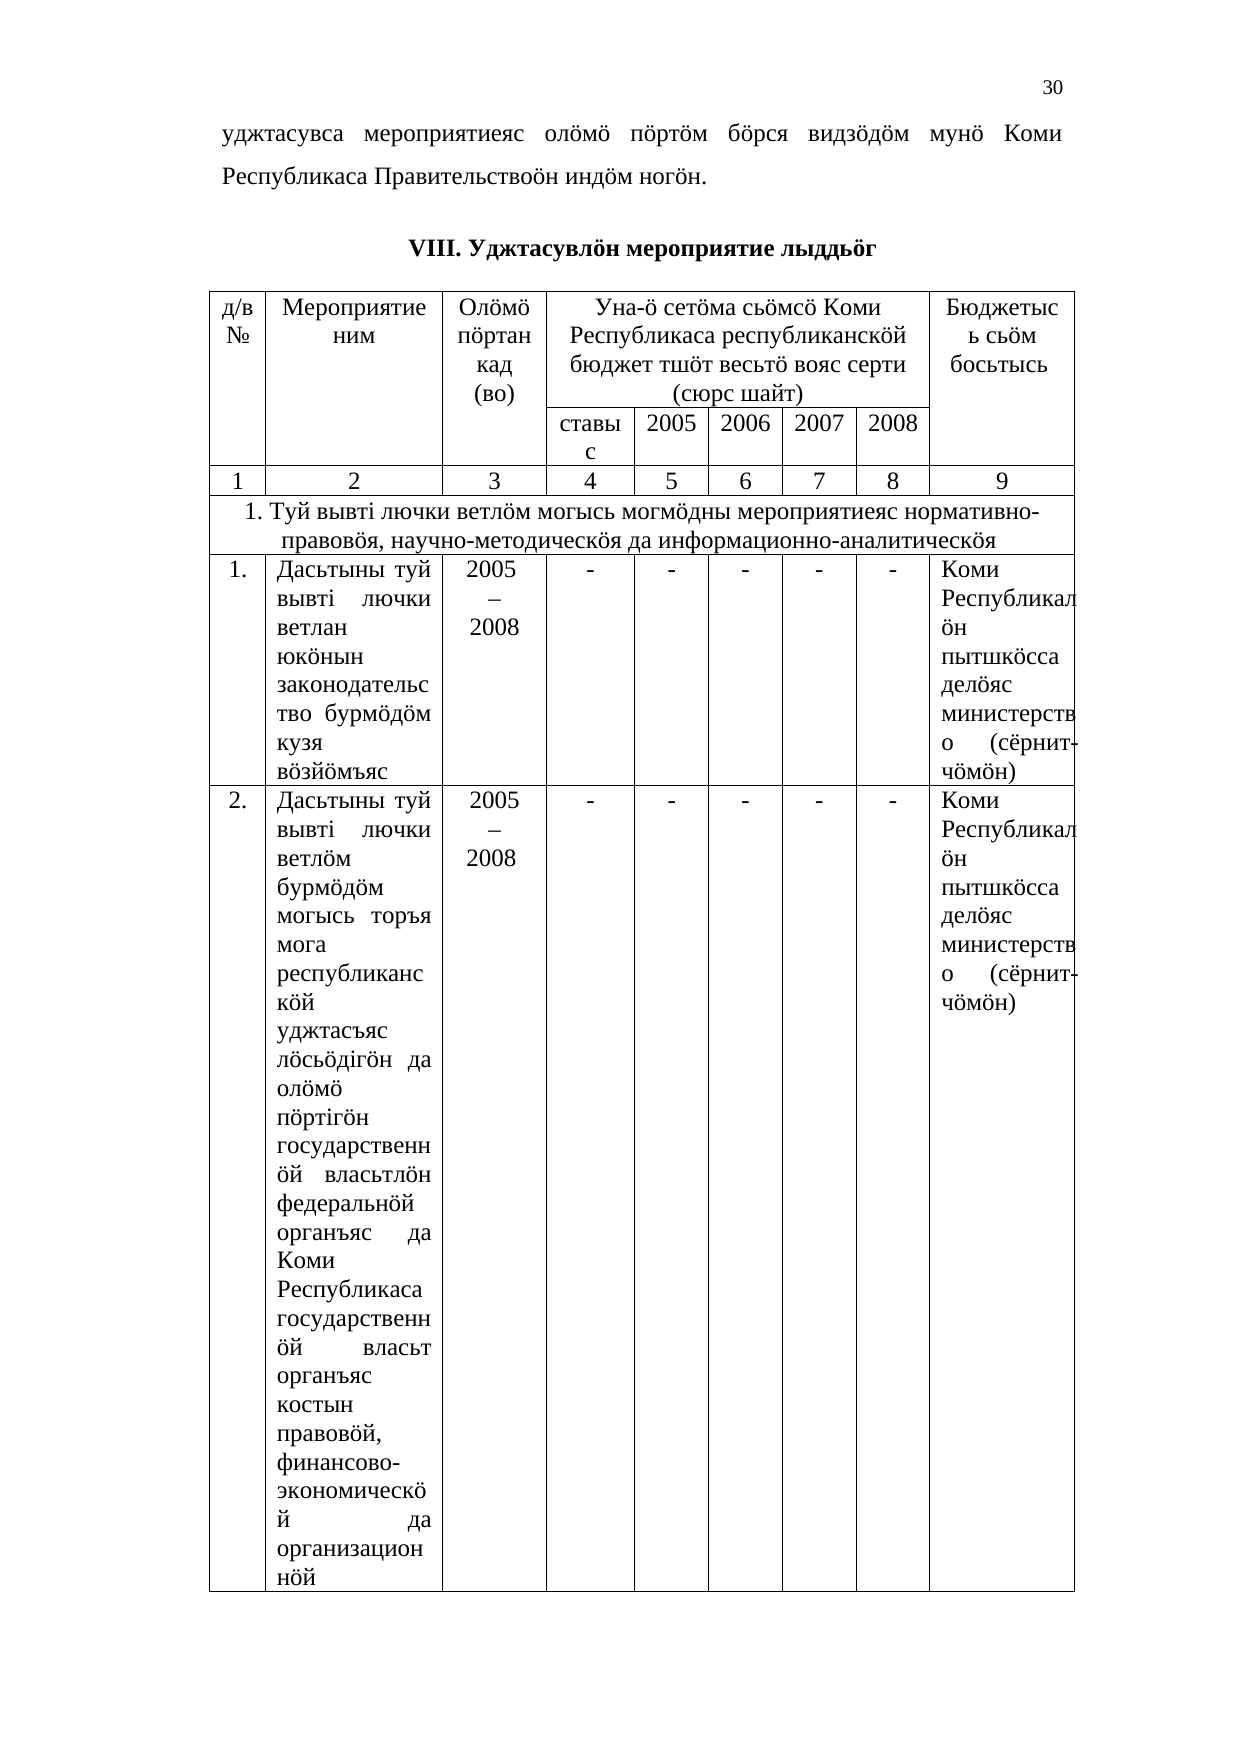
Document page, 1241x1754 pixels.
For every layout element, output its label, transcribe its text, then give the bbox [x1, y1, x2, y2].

table_cell 8 [857, 466, 929, 495]
table_header Олöмö пöртан кад (во) [443, 292, 546, 465]
table_cell Коми Республикалöн пытшкöсса делöяс министерство (сёрнит-чöмöн) [930, 786, 1074, 1591]
table_cell - [547, 786, 634, 1591]
table_cell Дасьтыны туй вывтi лючки ветлан юкöнын законодательство бурмöдöм кузя вöзйöмъяс [266, 555, 442, 784]
text VIII. Уджтасувлöн мероприятие лыддьöг [222, 233, 1063, 262]
table_header Мероприятие ним [266, 292, 442, 465]
table_cell 2 [266, 466, 442, 495]
table_cell 4 [547, 466, 634, 495]
table_cell 2007 [783, 408, 856, 465]
table_cell - [635, 786, 708, 1591]
table_header д/в № [210, 292, 265, 465]
table_cell 1. Туй вывтi лючки ветлöм могысь могмöдны мероприятиеяс нормативно-правовöя, научно-методическöя да информационно-аналитическöя [210, 496, 1074, 553]
table_cell 6 [709, 466, 782, 495]
table_cell - [709, 555, 782, 784]
text уджтасувса мероприятиеяс олöмö пöртöм бöрся видзöдöм мунö Коми Республикаса Правительствоöн индöм ногöн. [222, 118, 1063, 190]
table_cell ставыс [547, 408, 634, 465]
table_cell 1 [210, 466, 265, 495]
table_cell - [857, 555, 929, 784]
table_cell 2. [210, 786, 265, 1591]
table_cell 2005 [635, 408, 708, 465]
table_cell 2005 – 2008 [443, 786, 546, 1591]
table_cell - [783, 555, 856, 784]
table_cell 7 [783, 466, 856, 495]
table_cell Дасьтыны туй вывтi лючки ветлöм бурмöдöм могысь торъя мога республиканскöй уджтасъяс лöсьöдiгöн да олöмö пöртiгöн государственнöй власьтлöн федеральнöй органъяс да Коми Республикаса государственнöй власьт органъяс костын правовöй, финансово-экономическöй да организационнöй [266, 786, 442, 1591]
table_cell - [857, 786, 929, 1591]
table_cell 1. [210, 555, 265, 784]
table_cell 2005 – 2008 [443, 555, 546, 784]
table_cell - [547, 555, 634, 784]
table_cell 9 [930, 466, 1074, 495]
table_cell Коми Республикалöн пытшкöсса делöяс министерство (сёрнит-чöмöн) [930, 555, 1074, 784]
table_header Уна-ö сетöма сьöмсö Коми Республикаса республиканскöй бюджет тшöт весьтö вояс серти (сюрс шайт) [547, 292, 929, 407]
table_cell 2008 [857, 408, 929, 465]
table_cell - [709, 786, 782, 1591]
table_cell 2006 [709, 408, 782, 465]
table_header Бюджетысь сьöм босьтысь [930, 292, 1074, 465]
table_cell - [635, 555, 708, 784]
table_cell 5 [635, 466, 708, 495]
table_cell 3 [443, 466, 546, 495]
table_cell - [783, 786, 856, 1591]
